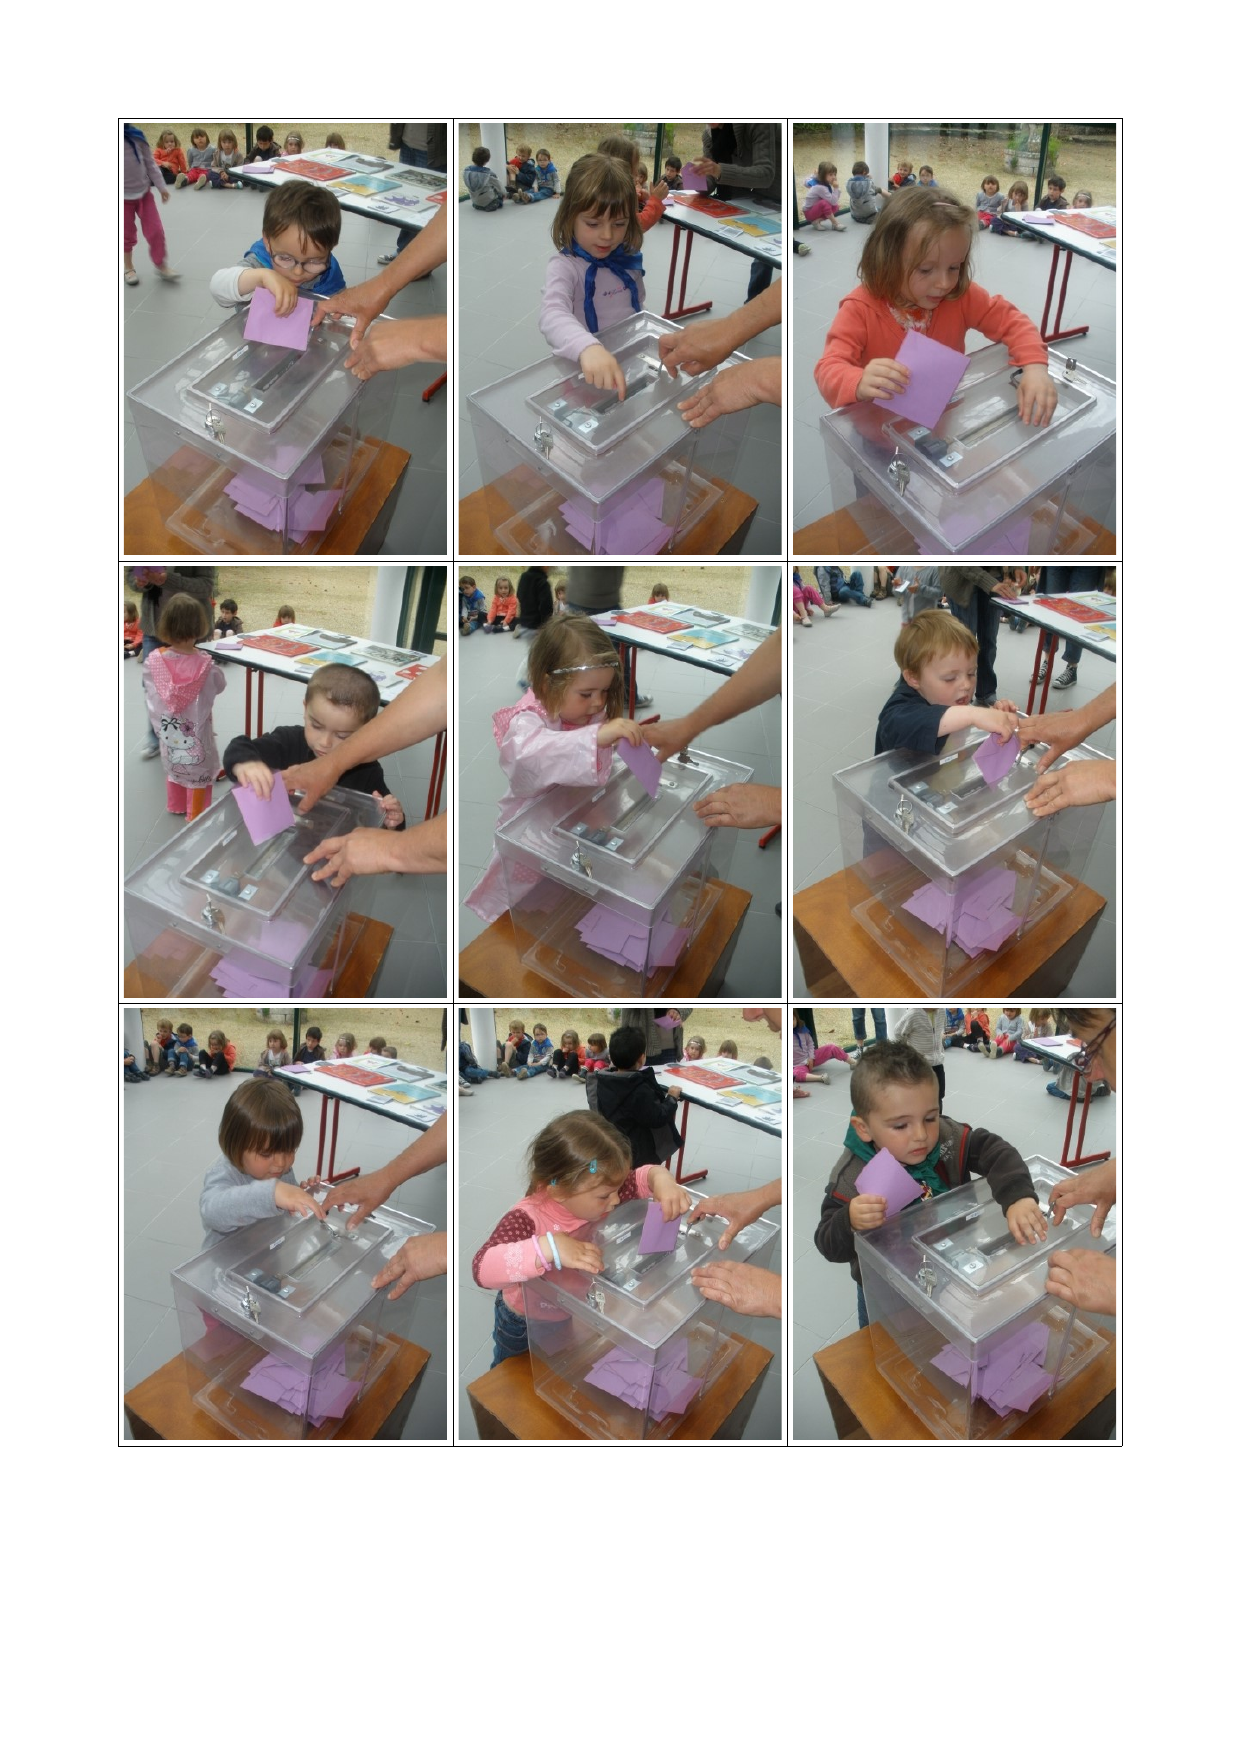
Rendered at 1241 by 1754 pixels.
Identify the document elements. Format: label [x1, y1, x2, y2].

table_cell [119, 119, 453, 561]
table_cell [454, 119, 787, 561]
picture [123, 123, 447, 555]
picture [793, 123, 1117, 555]
picture [123, 1008, 447, 1440]
table_cell [454, 1004, 787, 1446]
table_cell [119, 1004, 453, 1446]
table_cell [788, 119, 1122, 561]
table_cell [788, 1004, 1122, 1446]
picture [793, 1008, 1117, 1440]
picture [458, 1008, 782, 1440]
picture [458, 123, 782, 555]
picture [793, 566, 1117, 998]
table_cell [788, 562, 1122, 1003]
table_cell [454, 562, 787, 1003]
picture [123, 566, 447, 998]
picture [458, 566, 782, 998]
table_cell [119, 562, 453, 1003]
